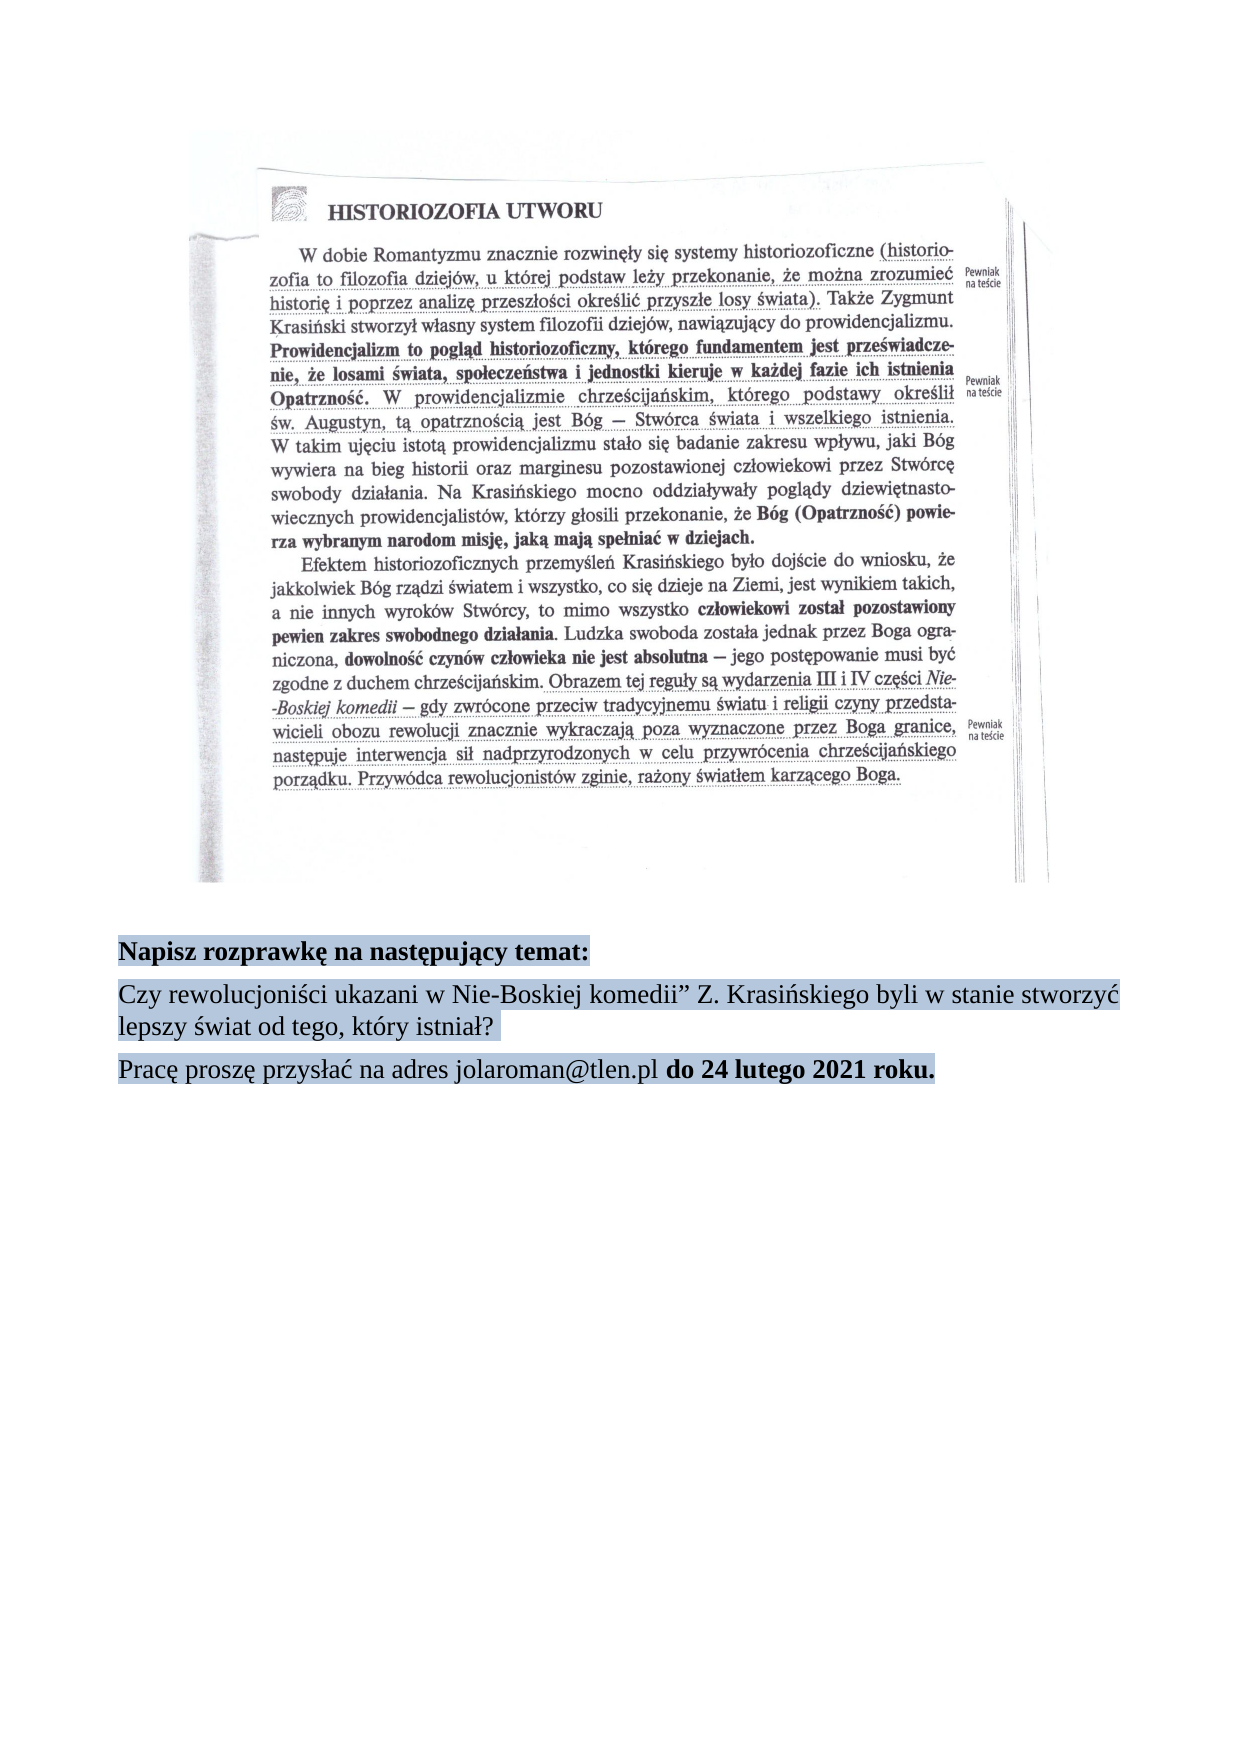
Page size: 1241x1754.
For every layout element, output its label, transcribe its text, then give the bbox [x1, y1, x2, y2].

text Pracę proszę przysłać na adres jolaroman@tlen.pl do 24 lutego 2021 roku. [118, 1053, 1122, 1084]
text Napisz rozprawkę na następujący temat: [118, 935, 1122, 966]
picture [177, 118, 1064, 894]
text Czy rewolucjoniści ukazani w Nie-Boskiej komedii” Z. Krasińskiego byli w stanie stworzyć lepszy świat od tego, który istniał? [118, 978, 1122, 1041]
